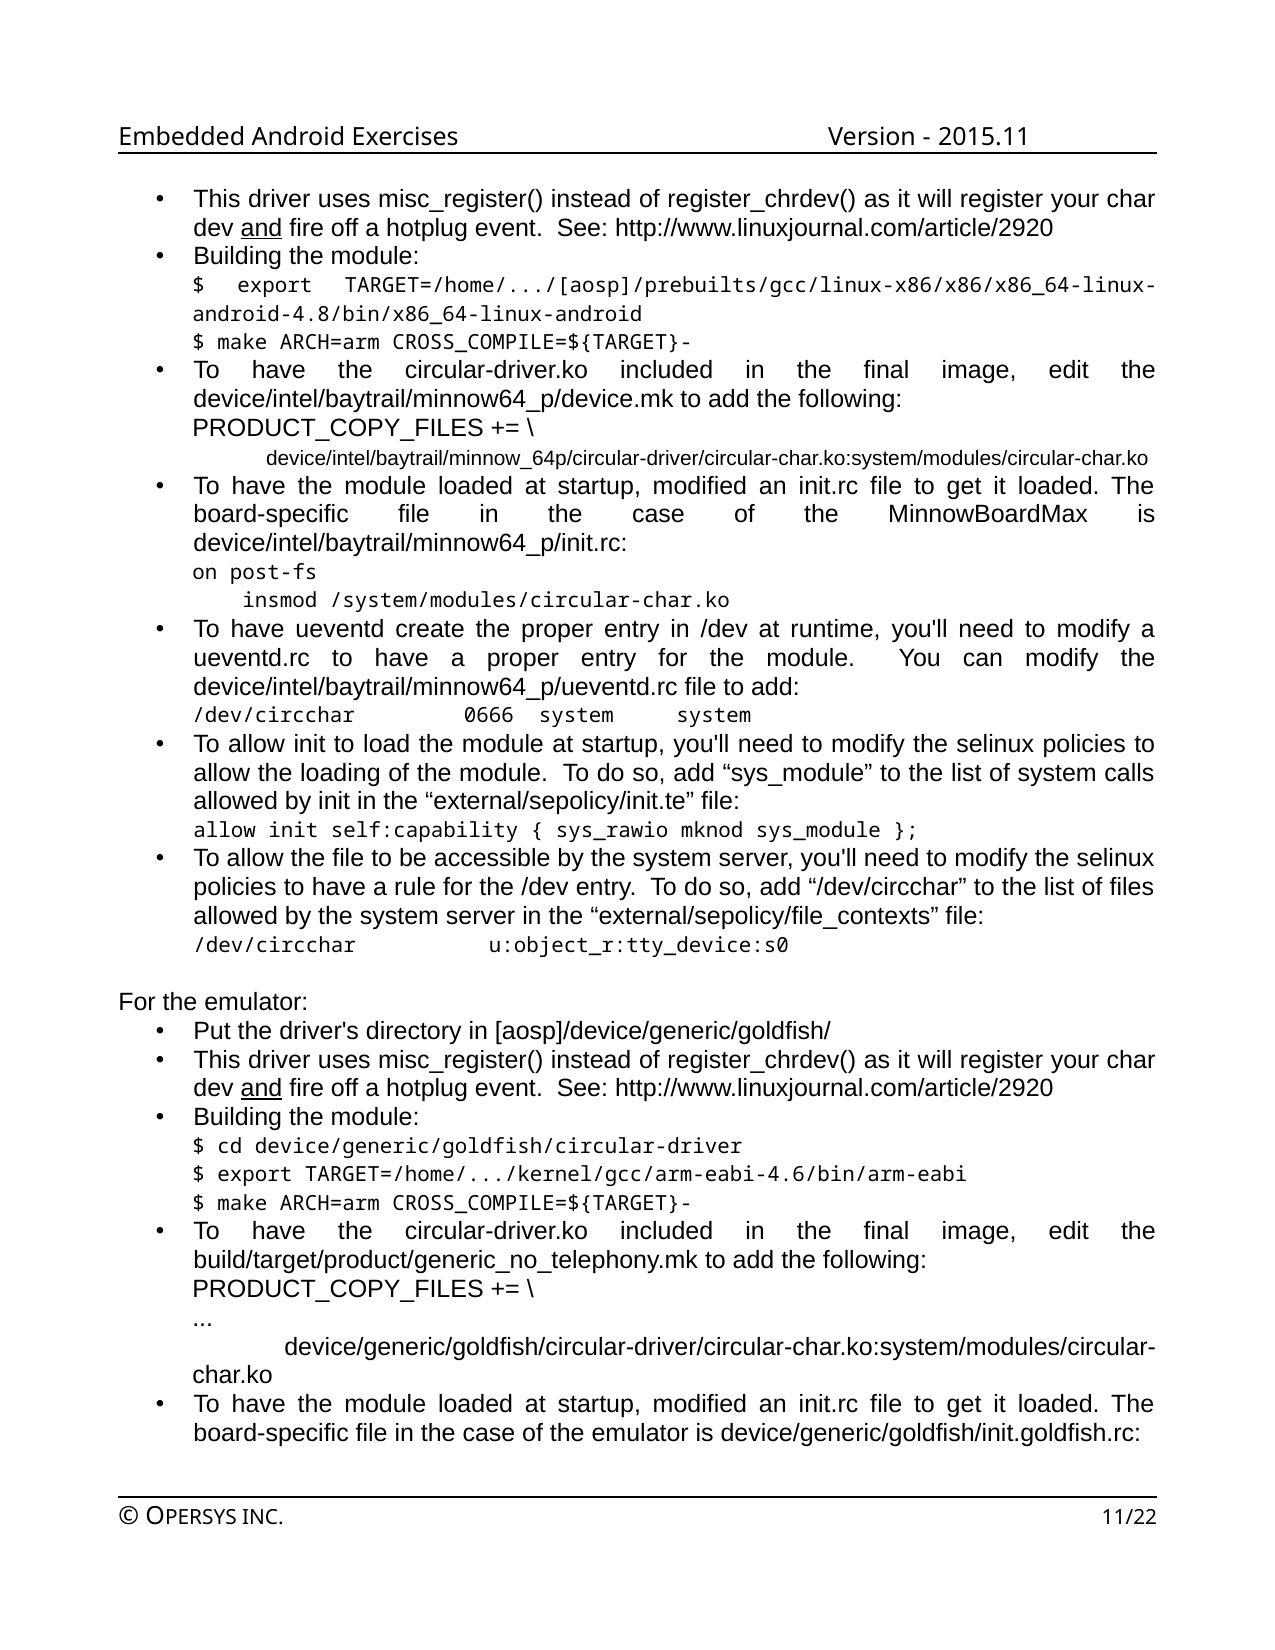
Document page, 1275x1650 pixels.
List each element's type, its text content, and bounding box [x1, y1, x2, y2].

text device/intel/baytrail/minnow_64p/circular-driver/circular-char.ko:system/modules/circular-char.ko [192, 442, 1157, 471]
text $ cd device/generic/goldfish/circular-driver [192, 1131, 1157, 1159]
list To allow init to load the module at startup, you'll need to modify the selinux policies to allow the loading of the module. To do so, add “sys_module” to the list of system calls allowed by init in the “external/sepolicy/init.te” file: [156, 729, 1157, 815]
list /dev/circchar u:object_r:tty_device:s0 [156, 930, 1157, 958]
list Building the module: [156, 241, 1157, 270]
text For the emulator: [118, 987, 1157, 1016]
text PRODUCT_COPY_FILES += \ [192, 1274, 1157, 1303]
list This driver uses misc_register() instead of register_chrdev() as it will register your char dev and fire off a hotplug event. See: http://www.linuxjournal.com/article/2920 [156, 1044, 1157, 1102]
list To have the module loaded at startup, modified an init.rc file to get it loaded. The board-specific file in the case of the MinnowBoardMax is device/intel/baytrail/minnow64_p/init.rc: [156, 471, 1157, 557]
list allow init self:capability { sys_rawio mknod sys_module }; [156, 815, 1157, 843]
text ... [192, 1303, 1157, 1331]
text PRODUCT_COPY_FILES += \ [192, 413, 1157, 442]
text insmod /system/modules/circular-char.ko [192, 585, 1157, 614]
list This driver uses misc_register() instead of register_chrdev() as it will register your char dev and fire off a hotplug event. See: http://www.linuxjournal.com/article/2920 [156, 184, 1157, 241]
text $ export TARGET=/home/.../kernel/gcc/arm-eabi-4.6/bin/arm-eabi [192, 1159, 1157, 1188]
text $ make ARCH=arm CROSS_COMPILE=${TARGET}- [192, 327, 1157, 356]
list Building the module: [156, 1102, 1157, 1131]
list To allow the file to be accessible by the system server, you'll need to modify the selinux policies to have a rule for the /dev entry. To do so, add “/dev/circchar” to the list of files allowed by the system server in the “external/sepolicy/file_contexts” file: [156, 843, 1157, 930]
text $ export TARGET=/home/.../[aosp]/prebuilts/gcc/linux-x86/x86/x86_64-linux-android-4.8/bin/x86_64-linux-android [192, 270, 1157, 327]
list To have the circular-driver.ko included in the final image, edit the build/target/product/generic_no_telephony.mk to add the following: [156, 1216, 1157, 1274]
list Put the driver's directory in [aosp]/device/generic/goldfish/ [156, 1016, 1157, 1044]
text /dev/circchar 0666 system system [192, 700, 1157, 729]
text device/generic/goldfish/circular-driver/circular-char.ko:system/modules/circular-char.ko [192, 1331, 1157, 1389]
text $ make ARCH=arm CROSS_COMPILE=${TARGET}- [192, 1188, 1157, 1216]
list To have the circular-driver.ko included in the final image, edit the device/intel/baytrail/minnow64_p/device.mk to add the following: [156, 356, 1157, 413]
list To have the module loaded at startup, modified an init.rc file to get it loaded. The board-specific file in the case of the emulator is device/generic/goldfish/init.goldfish.rc: [156, 1389, 1157, 1447]
list To have ueventd create the proper entry in /dev at runtime, you'll need to modify a ueventd.rc to have a proper entry for the module. You can modify the device/intel/baytrail/minnow64_p/ueventd.rc file to add: [156, 614, 1157, 700]
text on post-fs [192, 557, 1157, 585]
